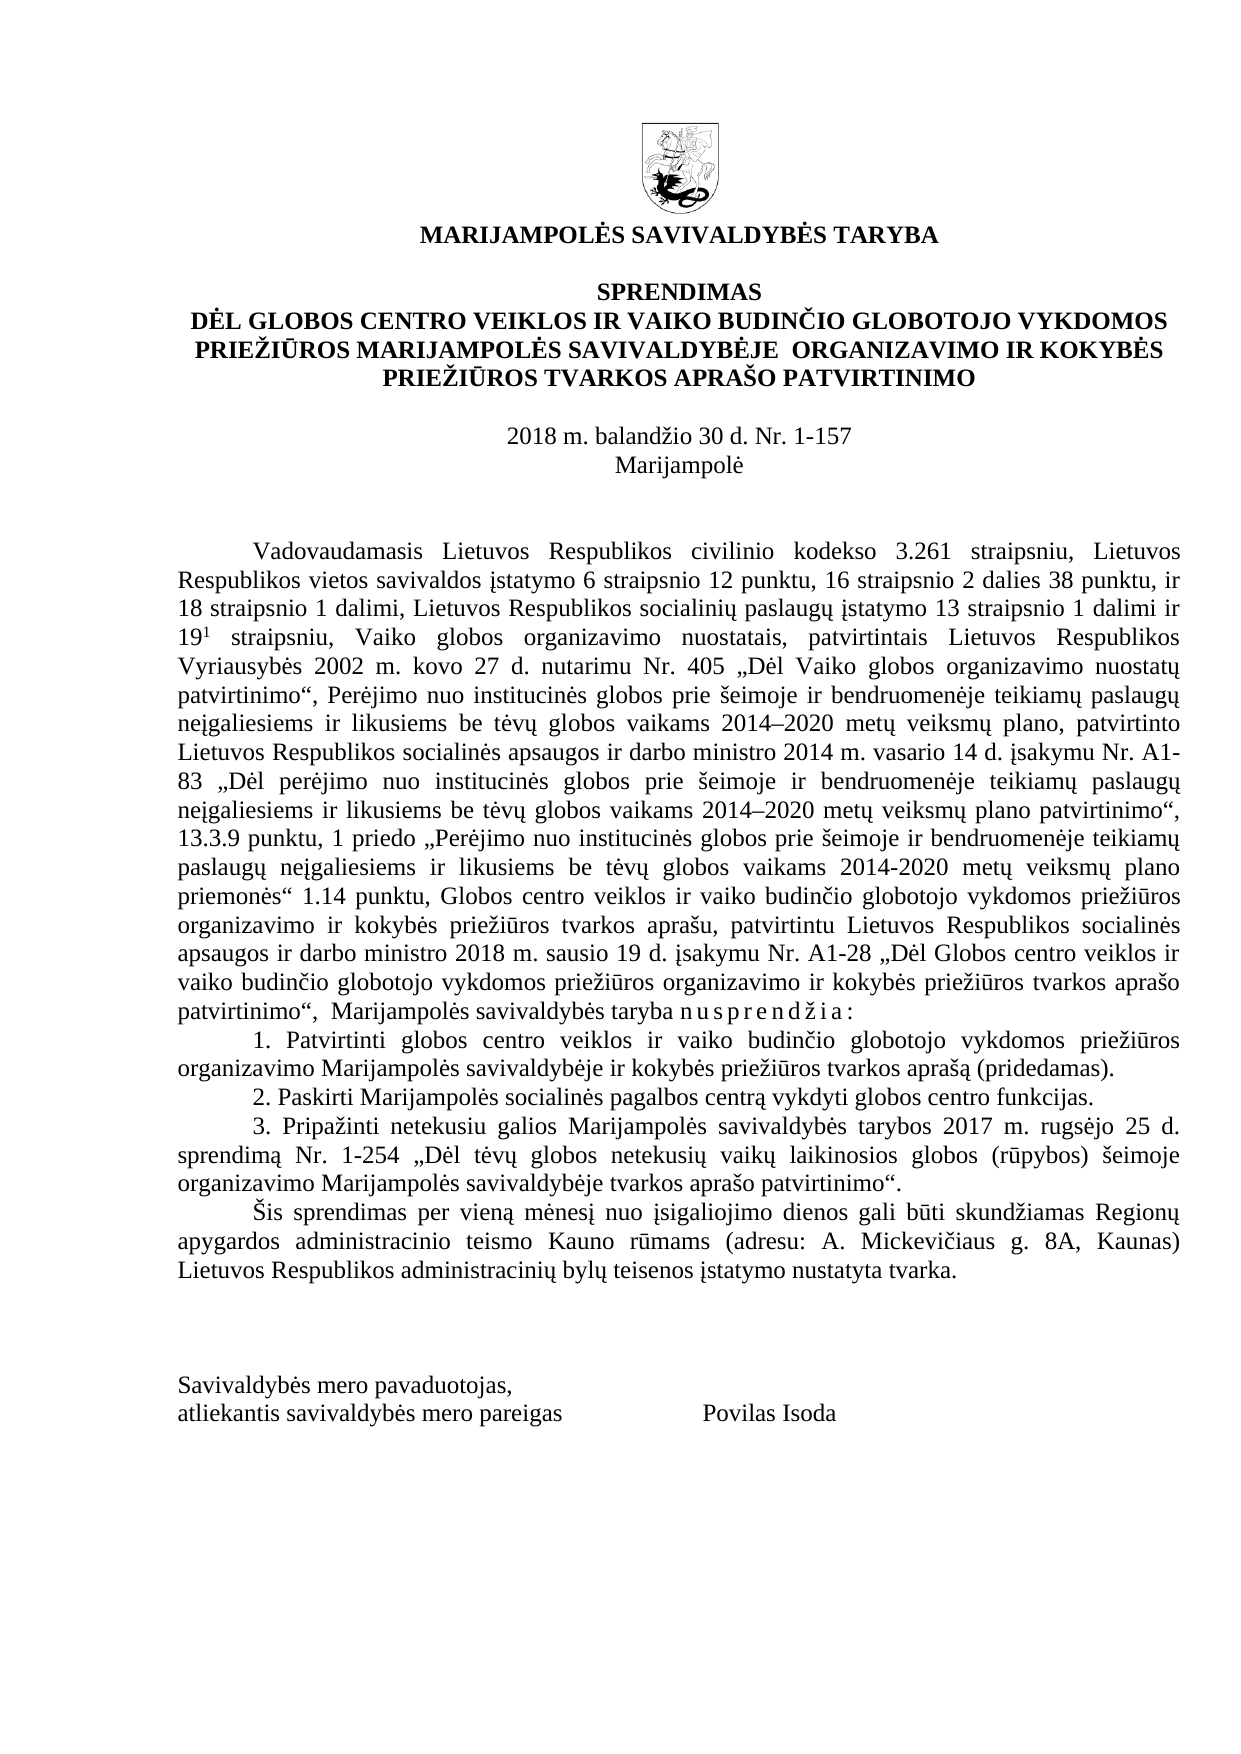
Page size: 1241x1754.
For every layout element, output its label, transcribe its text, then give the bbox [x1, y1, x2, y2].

text atliekantis savivaldybės mero pareigas Povilas Isoda [177, 1398, 1181, 1427]
text Vadovaudamasis Lietuvos Respublikos civilinio kodekso 3.261 straipsniu, Lietuvos Respublikos vietos savivaldos įstatymo 6 straipsnio 12 punktu, 16 straipsnio 2 dalies 38 punktu, ir 18 straipsnio 1 dalimi, Lietuvos Respublikos socialinių paslaugų įstatymo 13 straipsnio 1 dalimi ir 191 straipsniu, Vaiko globos organizavimo nuostatais, patvirtintais Lietuvos Respublikos Vyriausybės 2002 m. kovo 27 d. nutarimu Nr. 405 „Dėl Vaiko globos organizavimo nuostatų patvirtinimo“, Perėjimo nuo institucinės globos prie šeimoje ir bendruomenėje teikiamų paslaugų neįgaliesiems ir likusiems be tėvų globos vaikams 2014–2020 metų veiksmų plano, patvirtinto Lietuvos Respublikos socialinės apsaugos ir darbo ministro 2014 m. vasario 14 d. įsakymu Nr. A1-83 „Dėl perėjimo nuo institucinės globos prie šeimoje ir bendruomenėje teikiamų paslaugų neįgaliesiems ir likusiems be tėvų globos vaikams 2014–2020 metų veiksmų plano patvirtinimo“, 13.3.9 punktu, 1 priedo „Perėjimo nuo institucinės globos prie šeimoje ir bendruomenėje teikiamų paslaugų neįgaliesiems ir likusiems be tėvų globos vaikams 2014-2020 metų veiksmų plano priemonės“ 1.14 punktu, Globos centro veiklos ir vaiko budinčio globotojo vykdomos priežiūros organizavimo ir kokybės priežiūros tvarkos aprašu, patvirtintu Lietuvos Respublikos socialinės apsaugos ir darbo ministro 2018 m. sausio 19 d. įsakymu Nr. A1-28 „Dėl Globos centro veiklos ir vaiko budinčio globotojo vykdomos priežiūros organizavimo ir kokybės priežiūros tvarkos aprašo patvirtinimo“, Marijampolės savivaldybės taryba nusprendžia: [177, 536, 1181, 1025]
text 3. Pripažinti netekusiu galios Marijampolės savivaldybės tarybos 2017 m. rugsėjo 25 d. sprendimą Nr. 1-254 „Dėl tėvų globos netekusių vaikų laikinosios globos (rūpybos) šeimoje organizavimo Marijampolės savivaldybėje tvarkos aprašo patvirtinimo“. [177, 1111, 1181, 1197]
text MARIJAMPOLĖS SAVIVALDYBĖS TARYBA [177, 220, 1181, 248]
text Marijampolė [177, 450, 1181, 478]
text SPRENDIMAS [177, 277, 1181, 306]
text 1. Patvirtinti globos centro veiklos ir vaiko budinčio globotojo vykdomos priežiūros organizavimo Marijampolės savivaldybėje ir kokybės priežiūros tvarkos aprašą (pridedamas). [177, 1025, 1181, 1082]
text 2018 m. balandžio 30 d. Nr. 1-157 [177, 421, 1181, 450]
text 2. Paskirti Marijampolės socialinės pagalbos centrą vykdyti globos centro funkcijas. [177, 1082, 1181, 1111]
text Savivaldybės mero pavaduotojas, [177, 1370, 1181, 1398]
text DĖL GLOBOS CENTRO VEIKLOS IR VAIKO BUDINČIO GLOBOTOJO VYKDOMOS PRIEŽIŪROS MARIJAMPOLĖS SAVIVALDYBĖJE ORGANIZAVIMO IR KOKYBĖS PRIEŽIŪROS TVARKOS APRAŠO PATVIRTINIMO [177, 306, 1181, 392]
text Šis sprendimas per vieną mėnesį nuo įsigaliojimo dienos gali būti skundžiamas Regionų apygardos administracinio teismo Kauno rūmams (adresu: A. Mickevičiaus g. 8A, Kaunas) Lietuvos Respublikos administracinių bylų teisenos įstatymo nustatyta tvarka. [177, 1197, 1181, 1283]
